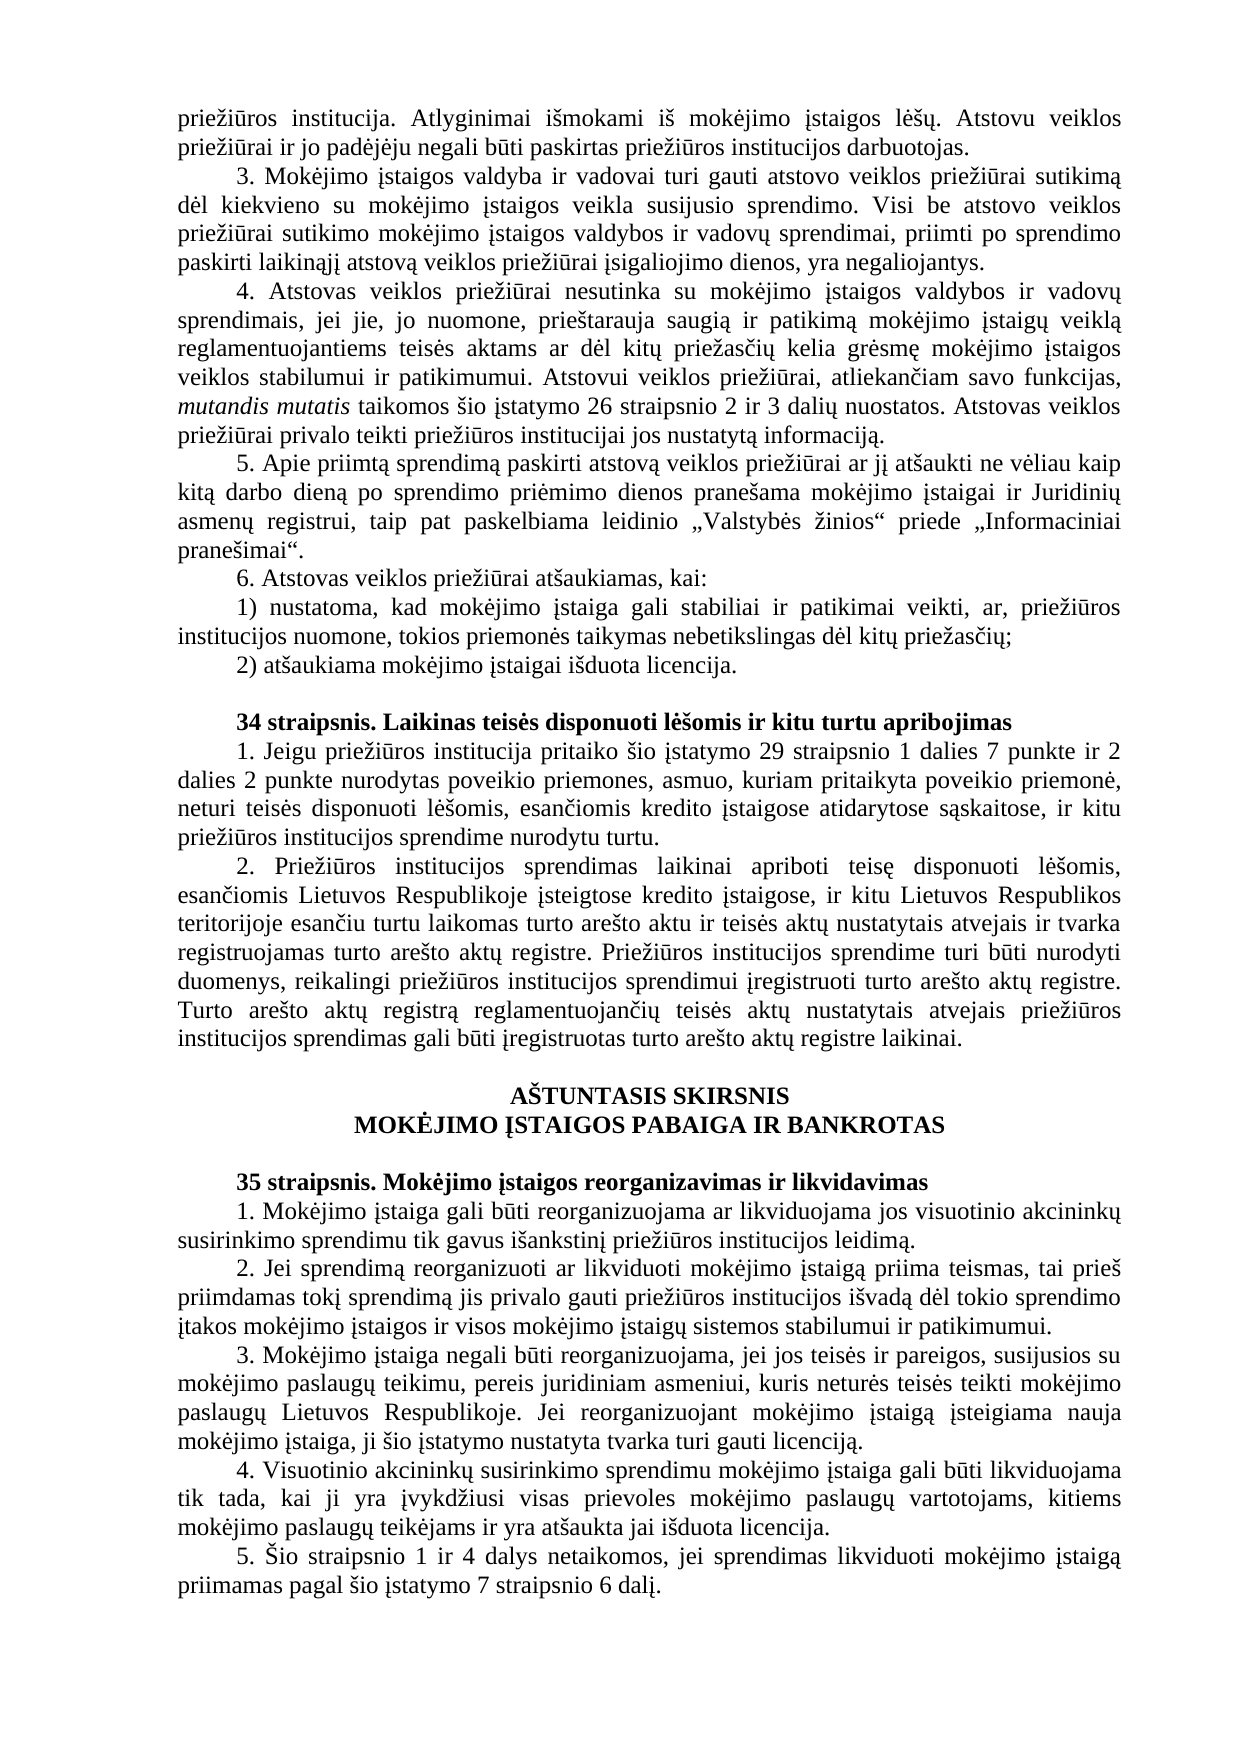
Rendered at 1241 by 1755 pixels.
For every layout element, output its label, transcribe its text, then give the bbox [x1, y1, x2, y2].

text 5. Šio straipsnio 1 ir 4 dalys netaikomos, jei sprendimas likviduoti mokėjimo įstaigą priimamas pagal šio įstatymo 7 straipsnio 6 dalį. [177, 1541, 1122, 1598]
text 4. Visuotinio akcininkų susirinkimo sprendimu mokėjimo įstaiga gali būti likviduojama tik tada, kai ji yra įvykdžiusi visas prievoles mokėjimo paslaugų vartotojams, kitiems mokėjimo paslaugų teikėjams ir yra atšaukta jai išduota licencija. [177, 1455, 1122, 1541]
text AŠTUNTASIS SKIRSNIS [177, 1081, 1122, 1110]
text 4. Atstovas veiklos priežiūrai nesutinka su mokėjimo įstaigos valdybos ir vadovų sprendimais, jei jie, jo nuomone, prieštarauja saugią ir patikimą mokėjimo įstaigų veiklą reglamentuojantiems teisės aktams ar dėl kitų priežasčių kelia grėsmę mokėjimo įstaigos veiklos stabilumui ir patikimumui. Atstovui veiklos priežiūrai, atliekančiam savo funkcijas, mutandis mutatis taikomos šio įstatymo 26 straipsnio 2 ir 3 dalių nuostatos. Atstovas veiklos priežiūrai privalo teikti priežiūros institucijai jos nustatytą informaciją. [177, 276, 1122, 448]
text priežiūros institucija. Atlyginimai išmokami iš mokėjimo įstaigos lėšų. Atstovu veiklos priežiūrai ir jo padėjėju negali būti paskirtas priežiūros institucijos darbuotojas. [177, 103, 1122, 161]
text 5. Apie priimtą sprendimą paskirti atstovą veiklos priežiūrai ar jį atšaukti ne vėliau kaip kitą darbo dieną po sprendimo priėmimo dienos pranešama mokėjimo įstaigai ir Juridinių asmenų registrui, taip pat paskelbiama leidinio „Valstybės žinios“ priede „Informaciniai pranešimai“. [177, 448, 1122, 563]
text 3. Mokėjimo įstaiga negali būti reorganizuojama, jei jos teisės ir pareigos, susijusios su mokėjimo paslaugų teikimu, pereis juridiniam asmeniui, kuris neturės teisės teikti mokėjimo paslaugų Lietuvos Respublikoje. Jei reorganizuojant mokėjimo įstaigą įsteigiama nauja mokėjimo įstaiga, ji šio įstatymo nustatyta tvarka turi gauti licenciją. [177, 1340, 1122, 1455]
text MOKĖJIMO ĮSTAIGOS PABAIGA IR BANKROTAS [177, 1110, 1122, 1138]
text 1) nustatoma, kad mokėjimo įstaiga gali stabiliai ir patikimai veikti, ar, priežiūros institucijos nuomone, tokios priemonės taikymas nebetikslingas dėl kitų priežasčių; [177, 592, 1122, 650]
text 1. Mokėjimo įstaiga gali būti reorganizuojama ar likviduojama jos visuotinio akcininkų susirinkimo sprendimu tik gavus išankstinį priežiūros institucijos leidimą. [177, 1196, 1122, 1253]
text 34 straipsnis. Laikinas teisės disponuoti lėšomis ir kitu turtu apribojimas [177, 707, 1122, 736]
text 2) atšaukiama mokėjimo įstaigai išduota licencija. [177, 650, 1122, 678]
text 1. Jeigu priežiūros institucija pritaiko šio įstatymo 29 straipsnio 1 dalies 7 punkte ir 2 dalies 2 punkte nurodytas poveikio priemones, asmuo, kuriam pritaikyta poveikio priemonė, neturi teisės disponuoti lėšomis, esančiomis kredito įstaigose atidarytose sąskaitose, ir kitu priežiūros institucijos sprendime nurodytu turtu. [177, 736, 1122, 851]
text 35 straipsnis. Mokėjimo įstaigos reorganizavimas ir likvidavimas [177, 1167, 1122, 1196]
text 2. Jei sprendimą reorganizuoti ar likviduoti mokėjimo įstaigą priima teismas, tai prieš priimdamas tokį sprendimą jis privalo gauti priežiūros institucijos išvadą dėl tokio sprendimo įtakos mokėjimo įstaigos ir visos mokėjimo įstaigų sistemos stabilumui ir patikimumui. [177, 1253, 1122, 1340]
text 3. Mokėjimo įstaigos valdyba ir vadovai turi gauti atstovo veiklos priežiūrai sutikimą dėl kiekvieno su mokėjimo įstaigos veikla susijusio sprendimo. Visi be atstovo veiklos priežiūrai sutikimo mokėjimo įstaigos valdybos ir vadovų sprendimai, priimti po sprendimo paskirti laikinąjį atstovą veiklos priežiūrai įsigaliojimo dienos, yra negaliojantys. [177, 161, 1122, 276]
text 2. Priežiūros institucijos sprendimas laikinai apriboti teisę disponuoti lėšomis, esančiomis Lietuvos Respublikoje įsteigtose kredito įstaigose, ir kitu Lietuvos Respublikos teritorijoje esančiu turtu laikomas turto arešto aktu ir teisės aktų nustatytais atvejais ir tvarka registruojamas turto arešto aktų registre. Priežiūros institucijos sprendime turi būti nurodyti duomenys, reikalingi priežiūros institucijos sprendimui įregistruoti turto arešto aktų registre. Turto arešto aktų registrą reglamentuojančių teisės aktų nustatytais atvejais priežiūros institucijos sprendimas gali būti įregistruotas turto arešto aktų registre laikinai. [177, 851, 1122, 1052]
text 6. Atstovas veiklos priežiūrai atšaukiamas, kai: [177, 563, 1122, 592]
